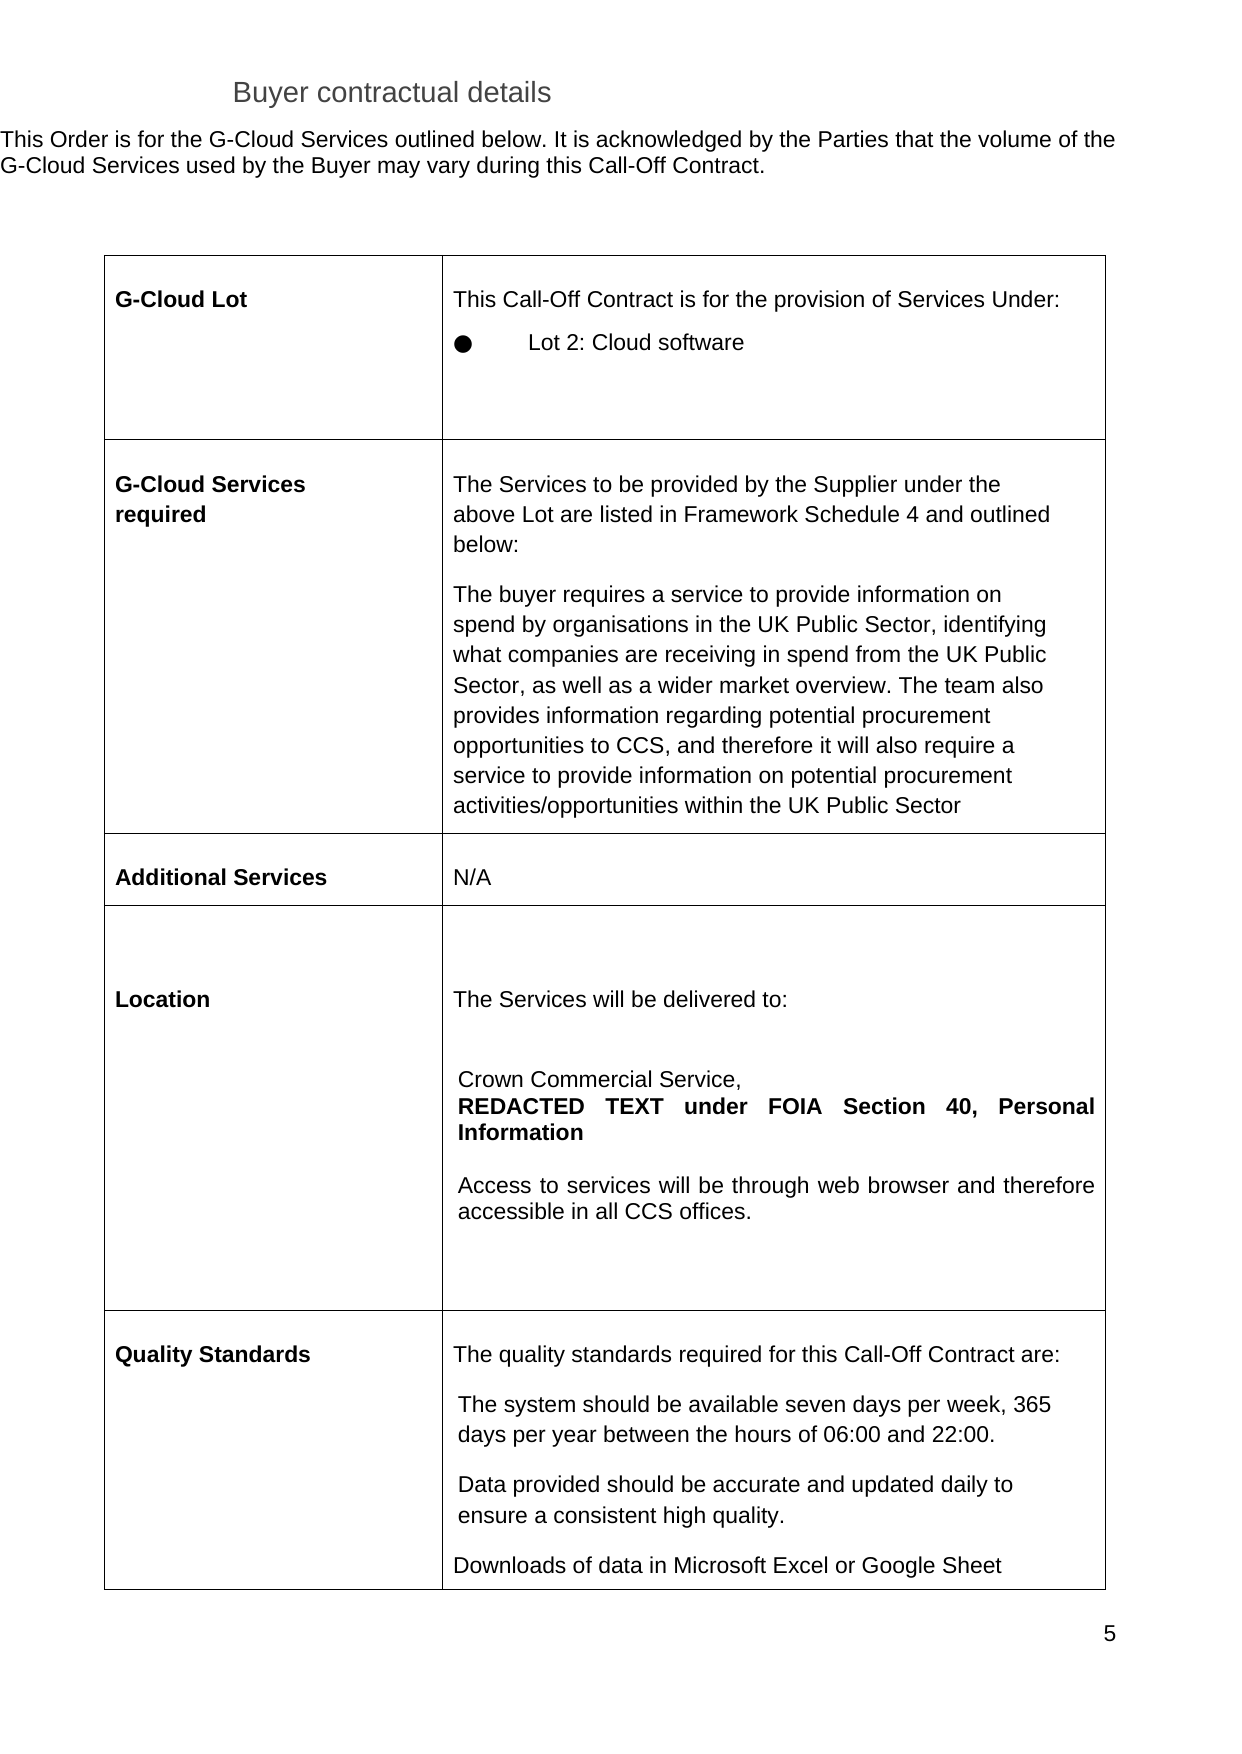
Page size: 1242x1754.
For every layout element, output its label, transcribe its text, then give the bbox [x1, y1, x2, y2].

table_cell The Services to be provided by the Supplier under the above Lot are listed in Framework Schedule 4 and outlined below: The buyer requires a service to provide information on spend by organisations in the UK Public Sector, identifying what companies are receiving in spend from the UK Public Sector, as well as a wider market overview. The team also provides information regarding potential procurement opportunities to CCS, and therefore it will also require a service to provide information on potential procurement activities/opportunities within the UK Public Sector [443, 440, 1105, 833]
table_header G-Cloud Lot [105, 256, 442, 439]
table_cell G-Cloud Services required [105, 440, 442, 833]
subtitle Buyer contractual details [116, 75, 1122, 108]
table_cell The Services will be delivered to: Crown Commercial Service, REDACTED TEXT under FOIA Section 40, Personal Information Access to services will be through web browser and therefore accessible in all CCS offices. [443, 906, 1105, 1310]
table_cell The quality standards required for this Call-Off Contract are: The system should be available seven days per week, 365 days per year between the hours of 06:00 and 22:00. Data provided should be accurate and updated daily to ensure a consistent high quality. Downloads of data in Microsoft Excel or Google Sheet [443, 1311, 1105, 1588]
table_cell Quality Standards [105, 1311, 442, 1588]
table_header This Call-Off Contract is for the provision of Services Under: Lot 2: Cloud software [443, 256, 1105, 439]
table_cell Location [105, 906, 442, 1310]
table_cell N/A [443, 834, 1105, 905]
table_cell Additional Services [105, 834, 442, 905]
text This Order is for the G-Cloud Services outlined below. It is acknowledged by the Parties that the volume of the G-Cloud Services used by the Buyer may vary during this Call-Off Contract. [0, 126, 1121, 178]
